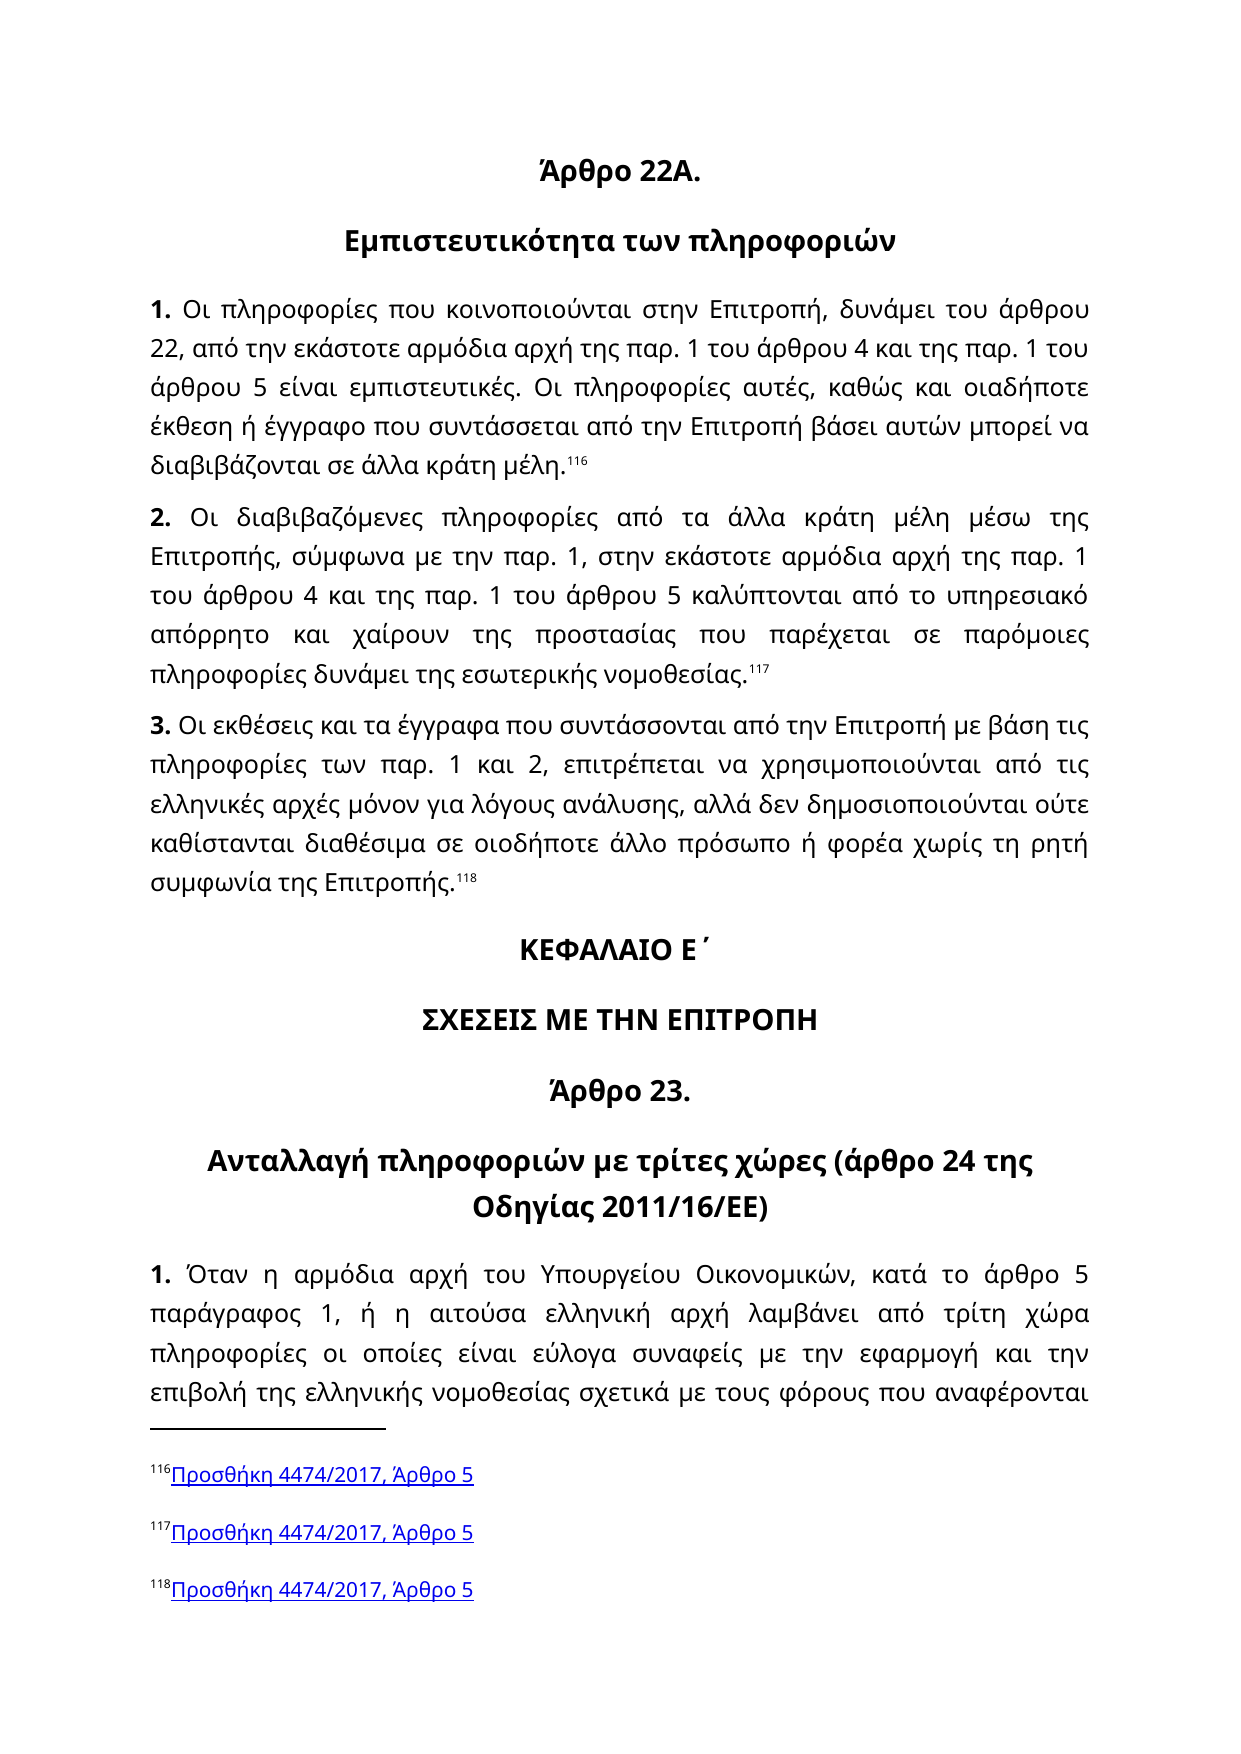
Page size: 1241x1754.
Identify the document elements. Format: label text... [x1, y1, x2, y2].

subtitle ΣΧΕΣΕΙΣ ΜΕ ΤΗΝ ΕΠΙΤΡΟΠΗ [150, 999, 1090, 1039]
subtitle Άρθρο 22Α. [150, 150, 1090, 190]
subtitle Άρθρο 23. [150, 1070, 1090, 1110]
text Προσθήκη 4474/2017, Άρθρο 5 [150, 1518, 1090, 1546]
text Προσθήκη 4474/2017, Άρθρο 5 [150, 1576, 1090, 1604]
text 1. Οι πληροφορίες που κοινοποιούνται στην Επιτροπή, δυνάμει του άρθρου 22, από την εκάστοτε αρμόδια αρχή της παρ. 1 του άρθρου 4 και της παρ. 1 του άρθρου 5 είναι εμπιστευτικές. Οι πληροφορίες αυτές, καθώς και οιαδήποτε έκθεση ή έγγραφο που συντάσσεται από την Επιτροπή βάσει αυτών μπορεί να διαβιβάζονται σε άλλα κράτη μέλη. [150, 291, 1090, 482]
text Προσθήκη 4474/2017, Άρθρο 5 [150, 1460, 1090, 1489]
text 2. Οι διαβιβαζόμενες πληροφορίες από τα άλλα κράτη μέλη μέσω της Επιτροπής, σύμφωνα με την παρ. 1, στην εκάστοτε αρμόδια αρχή της παρ. 1 του άρθρου 4 και της παρ. 1 του άρθρου 5 καλύπτονται από το υπηρεσιακό απόρρητο και χαίρουν της προστασίας που παρέχεται σε παρόμοιες πληροφορίες δυνάμει της εσωτερικής νομοθεσίας. [150, 499, 1090, 690]
text 3. Οι εκθέσεις και τα έγγραφα που συντάσσονται από την Επιτροπή με βάση τις πληροφορίες των παρ. 1 και 2, επιτρέπεται να χρησιμοποιούνται από τις ελληνικές αρχές μόνον για λόγους ανάλυσης, αλλά δεν δημοσιοποιούνται ούτε καθίστανται διαθέσιμα σε οιοδήποτε άλλο πρόσωπο ή φορέα χωρίς τη ρητή συμφωνία της Επιτροπής. [150, 708, 1090, 899]
subtitle ΚΕΦΑΛΑΙΟ Ε΄ [150, 929, 1090, 968]
text 1. Όταν η αρμόδια αρχή του Υπουργείου Οικονομικών, κατά το άρθρο 5 παράγραφος 1, ή η αιτούσα ελληνική αρχή λαμβάνει από τρίτη χώρα πληροφορίες οι οποίες είναι εύλογα συναφείς με την εφαρμογή και την επιβολή της ελληνικής νομοθεσίας σχετικά με τους φόρους που αναφέρονται [150, 1257, 1090, 1408]
subtitle Ανταλλαγή πληροφοριών με τρίτες χώρες (άρθρο 24 της Οδηγίας 2011/16/ΕΕ) [150, 1141, 1090, 1226]
subtitle Εμπιστευτικότητα των πληροφοριών [150, 221, 1090, 260]
